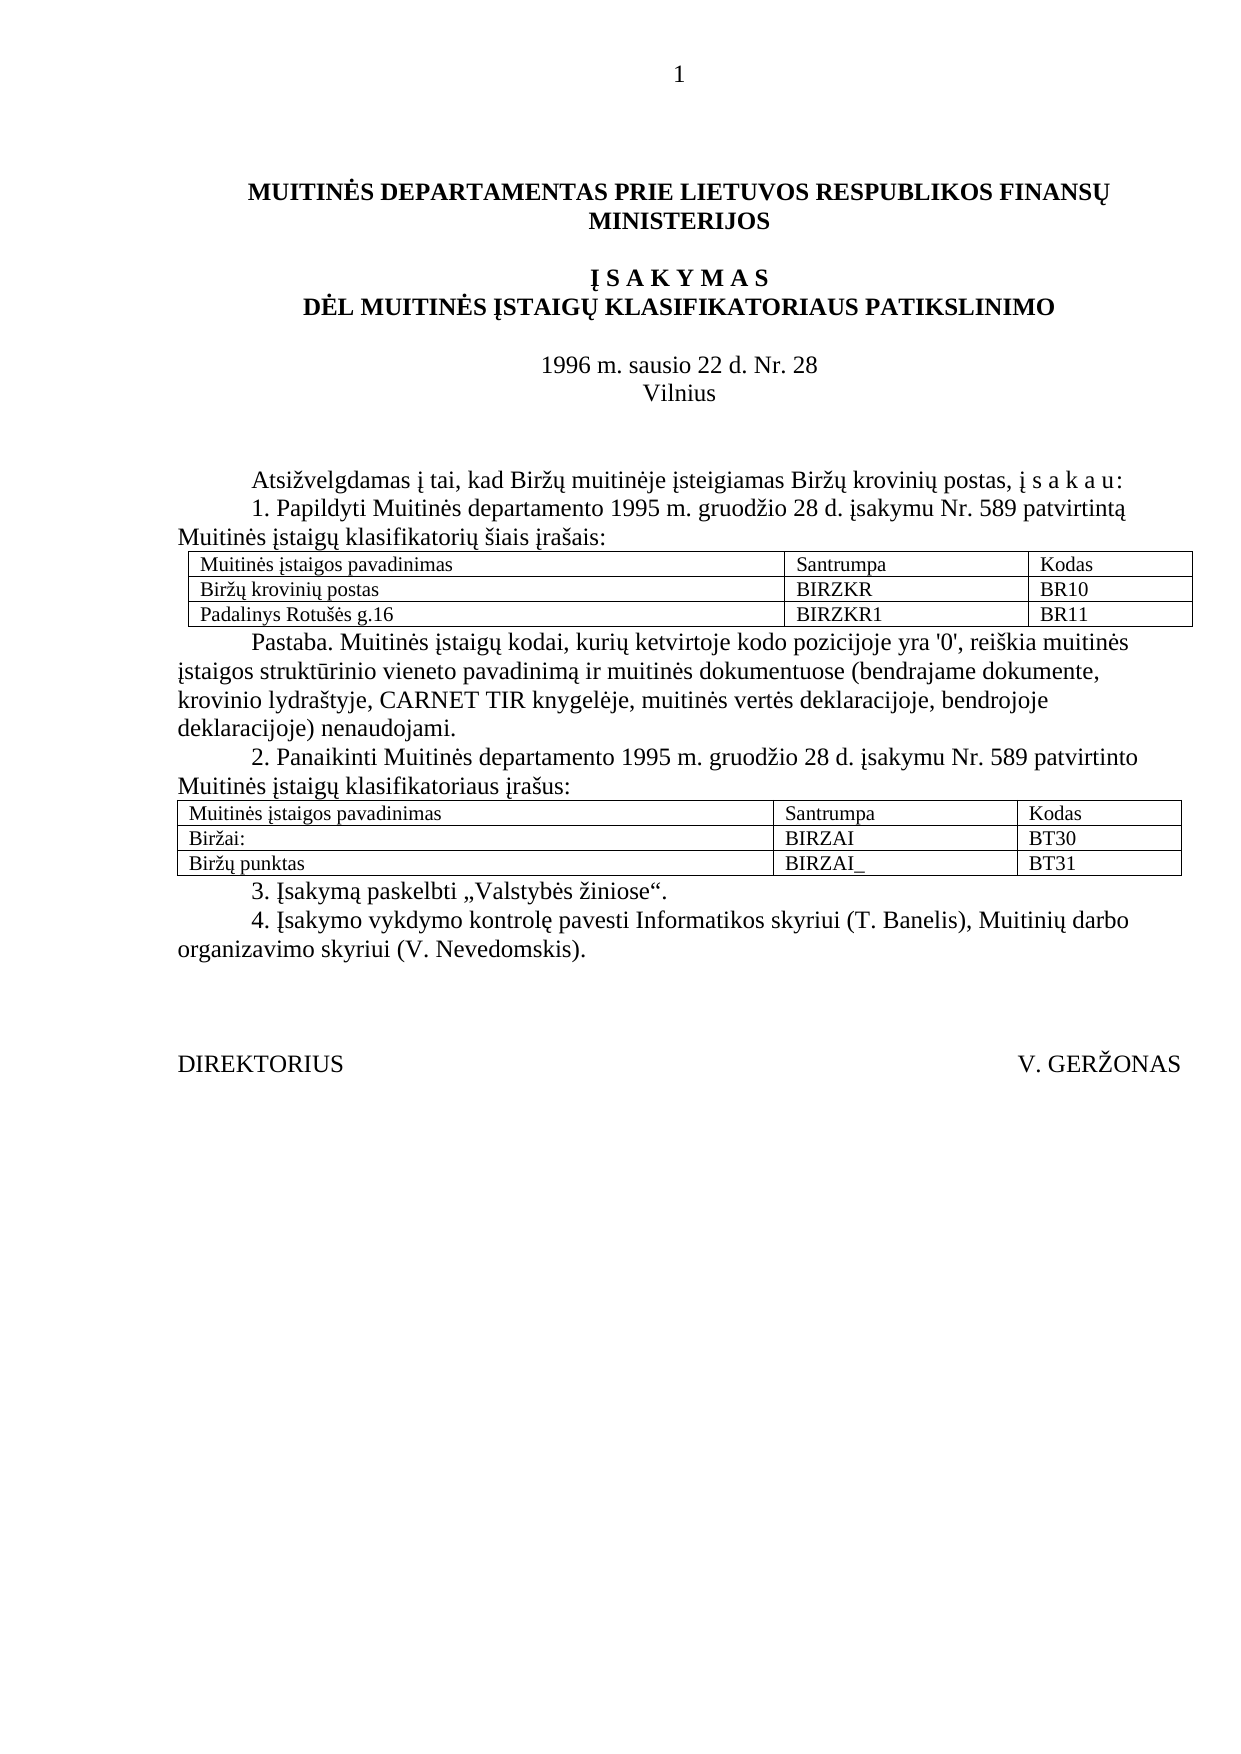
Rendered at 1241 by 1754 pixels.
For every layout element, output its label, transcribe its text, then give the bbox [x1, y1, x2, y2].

text MUITINĖS DEPARTAMENTAS PRIE LIETUVOS RESPUBLIKOS FINANSŲ MINISTERIJOS [177, 177, 1181, 235]
table_cell Biržų krovinių postas [189, 577, 784, 601]
text Pastaba. Muitinės įstaigų kodai, kurių ketvirtoje kodo pozicijoje yra '0', reiškia muitinės įstaigos struktūrinio vieneto pavadinimą ir muitinės dokumentuose (bendrajame dokumente, krovinio lydraštyje, CARNET TIR knygelėje, muitinės vertės deklaracijoje, bendrojoje deklaracijoje) nenaudojami. [177, 627, 1181, 742]
table_cell Padalinys Rotušės g.16 [189, 602, 784, 626]
table_cell BT30 [1018, 826, 1181, 850]
text 4. Įsakymo vykdymo kontrolę pavesti Informatikos skyriui (T. Banelis), Muitinių darbo organizavimo skyriui (V. Nevedomskis). [177, 905, 1181, 962]
table_header Kodas [1029, 552, 1192, 576]
text 3. Įsakymą paskelbti „Valstybės žiniose“. [177, 876, 1181, 905]
table_cell BR11 [1029, 602, 1192, 626]
table_cell BIRZAI [774, 826, 1017, 850]
table_cell BIRZKR [785, 577, 1028, 601]
text 1996 m. sausio 22 d. Nr. 28 [177, 350, 1181, 378]
text 2. Panaikinti Muitinės departamento 1995 m. gruodžio 28 d. įsakymu Nr. 589 patvirtinto Muitinės įstaigų klasifikatoriaus įrašus: [177, 742, 1181, 800]
table_cell BR10 [1029, 577, 1192, 601]
table_cell Biržų punktas [178, 851, 773, 875]
text 1. Papildyti Muitinės departamento 1995 m. gruodžio 28 d. įsakymu Nr. 589 patvirtintą Muitinės įstaigų klasifikatorių šiais įrašais: [177, 493, 1181, 551]
table_cell BT31 [1018, 851, 1181, 875]
table_cell BIRZAI_ [774, 851, 1017, 875]
table_header Santrumpa [785, 552, 1028, 576]
text DIREKTORIUS V. GERŽONAS [177, 1049, 1181, 1077]
table_cell Biržai: [178, 826, 773, 850]
text Atsižvelgdamas į tai, kad Biržų muitinėje įsteigiamas Biržų krovinių postas, įsakau: [177, 465, 1181, 493]
text DĖL MUITINĖS ĮSTAIGŲ KLASIFIKATORIAUS PATIKSLINIMO [177, 292, 1181, 321]
table_header Kodas [1018, 801, 1181, 825]
table_header Santrumpa [774, 801, 1017, 825]
text Vilnius [177, 378, 1181, 407]
table_header Muitinės įstaigos pavadinimas [178, 801, 773, 825]
table_cell BIRZKR1 [785, 602, 1028, 626]
text Į S A K Y M A S [177, 263, 1181, 292]
table_header Muitinės įstaigos pavadinimas [189, 552, 784, 576]
